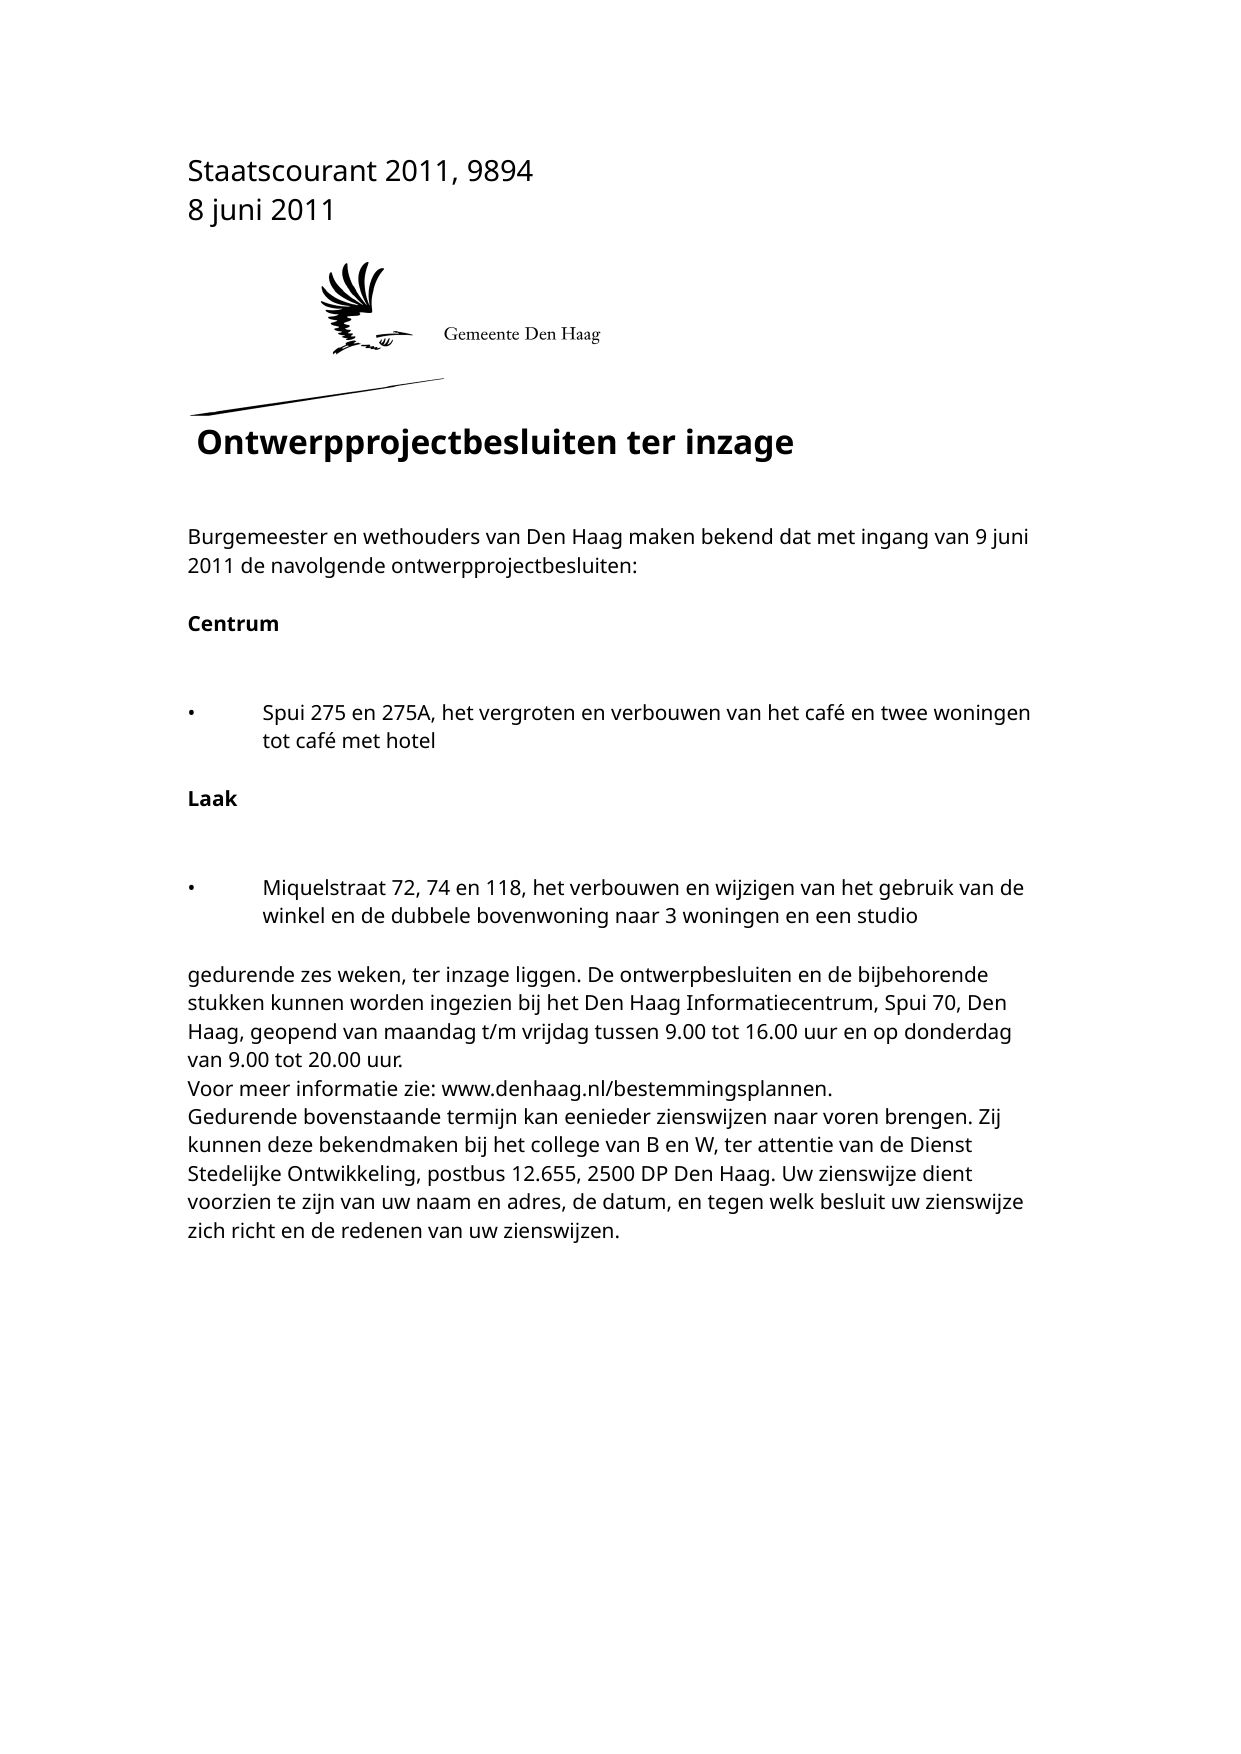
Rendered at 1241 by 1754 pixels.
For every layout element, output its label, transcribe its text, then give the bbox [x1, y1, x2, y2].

text gedurende zes weken, ter inzage liggen. De ontwerpbesluiten en de bijbehorende stukken kunnen worden ingezien bij het Den Haag Informatiecentrum, Spui 70, Den Haag, geopend van maandag t/m vrijdag tussen 9.00 tot 16.00 uur en op donderdag van 9.00 tot 20.00 uur. [187, 960, 1053, 1074]
text Voor meer informatie zie: www.denhaag.nl/bestemmingsplannen. [187, 1074, 1053, 1102]
text Burgemeester en wethouders van Den Haag maken bekend dat met ingang van 9 juni 2011 de navolgende ontwerpprojectbesluiten: [187, 522, 1053, 579]
list Miquelstraat 72, 74 en 118, het verbouwen en wijzigen van het gebruik van de winkel en de dubbele bovenwoning naar 3 woningen en een studio [187, 873, 1053, 930]
text 8 juni 2011 [187, 190, 1053, 229]
picture [187, 258, 603, 419]
text Centrum [187, 609, 1053, 638]
list Spui 275 en 275A, het vergroten en verbouwen van het café en twee woningen tot café met hotel [187, 698, 1053, 754]
subtitle Ontwerpprojectbesluiten ter inzage [187, 271, 1053, 464]
text Gedurende bovenstaande termijn kan eenieder zienswijzen naar voren brengen. Zij kunnen deze bekendmaken bij het college van B en W, ter attentie van de Dienst Stedelijke Ontwikkeling, postbus 12.655, 2500 DP Den Haag. Uw zienswijze dient voorzien te zijn van uw naam en adres, de datum, en tegen welk besluit uw zienswijze zich richt en de redenen van uw zienswijzen. [187, 1102, 1053, 1244]
text Laak [187, 784, 1053, 813]
text Staatscourant 2011, 9894 [187, 150, 1053, 190]
